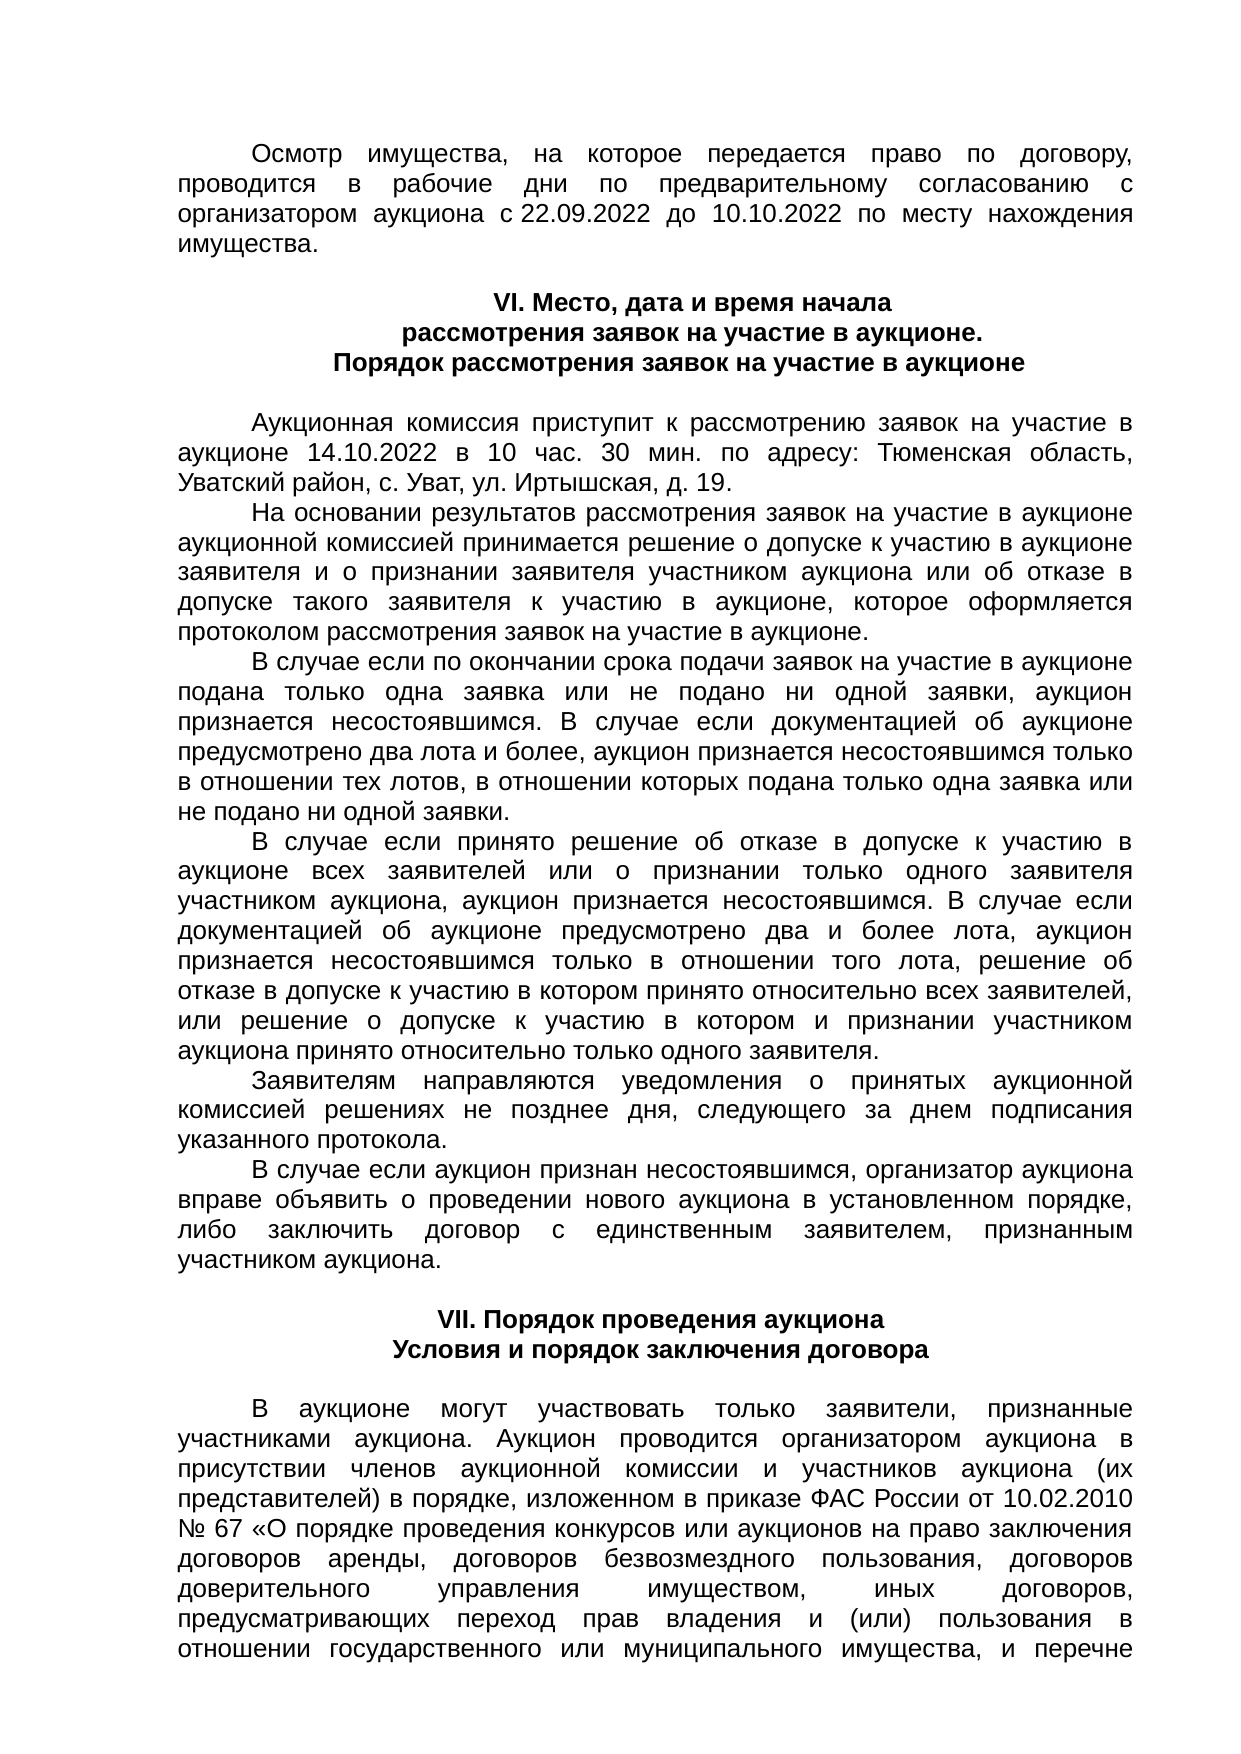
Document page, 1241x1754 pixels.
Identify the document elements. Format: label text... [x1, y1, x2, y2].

text В случае если принято решение об отказе в допуске к участию в аукционе всех заявителей или о признании только одного заявителя участником аукциона, аукцион признается несостоявшимся. В случае если документацией об аукционе предусмотрено два и более лота, аукцион признается несостоявшимся только в отношении того лота, решение об отказе в допуске к участию в котором принято относительно всех заявителей, или решение о допуске к участию в котором и признании участником аукциона принято относительно только одного заявителя. [177, 826, 1134, 1065]
text VI. Место, дата и время начала [177, 287, 1134, 317]
text На основании результатов рассмотрения заявок на участие в аукционе аукционной комиссией принимается решение о допуске к участию в аукционе заявителя и о признании заявителя участником аукциона или об отказе в допуске такого заявителя к участию в аукционе, которое оформляется протоколом рассмотрения заявок на участие в аукционе. [177, 497, 1134, 646]
text Заявителям направляются уведомления о принятых аукционной комиссией решениях не позднее дня, следующего за днем подписания указанного протокола. [177, 1065, 1134, 1154]
text рассмотрения заявок на участие в аукционе. [177, 317, 1134, 347]
text VII. Порядок проведения аукциона [177, 1304, 1134, 1334]
text Условия и порядок заключения договора [177, 1334, 1134, 1364]
text Порядок рассмотрения заявок на участие в аукционе [177, 347, 1134, 377]
text В аукционе могут участвовать только заявители, признанные участниками аукциона. Аукцион проводится организатором аукциона в присутствии членов аукционной комиссии и участников аукциона (их представителей) в порядке, изложенном в приказе ФАС России от 10.02.2010 № 67 «О порядке проведения конкурсов или аукционов на право заключения договоров аренды, договоров безвозмездного пользования, договоров доверительного управления имуществом, иных договоров, предусматривающих переход прав владения и (или) пользования в отношении государственного или муниципального имущества, и перечне [177, 1393, 1134, 1663]
text В случае если по окончании срока подачи заявок на участие в аукционе подана только одна заявка или не подано ни одной заявки, аукцион признается несостоявшимся. В случае если документацией об аукционе предусмотрено два лота и более, аукцион признается несостоявшимся только в отношении тех лотов, в отношении которых подана только одна заявка или не подано ни одной заявки. [177, 646, 1134, 826]
text Осмотр имущества, на которое передается право по договору, проводится в рабочие дни по предварительному согласованию с организатором аукциона с 22.09.2022 до 10.10.2022 по месту нахождения имущества. [177, 138, 1134, 257]
text Аукционная комиссия приступит к рассмотрению заявок на участие в аукционе 14.10.2022 в 10 час. 30 мин. по адресу: Тюменская область, Уватский район, с. Уват, ул. Иртышская, д. 19. [177, 407, 1134, 497]
text В случае если аукцион признан несостоявшимся, организатор аукциона вправе объявить о проведении нового аукциона в установленном порядке, либо заключить договор с единственным заявителем, признанным участником аукциона. [177, 1154, 1134, 1274]
